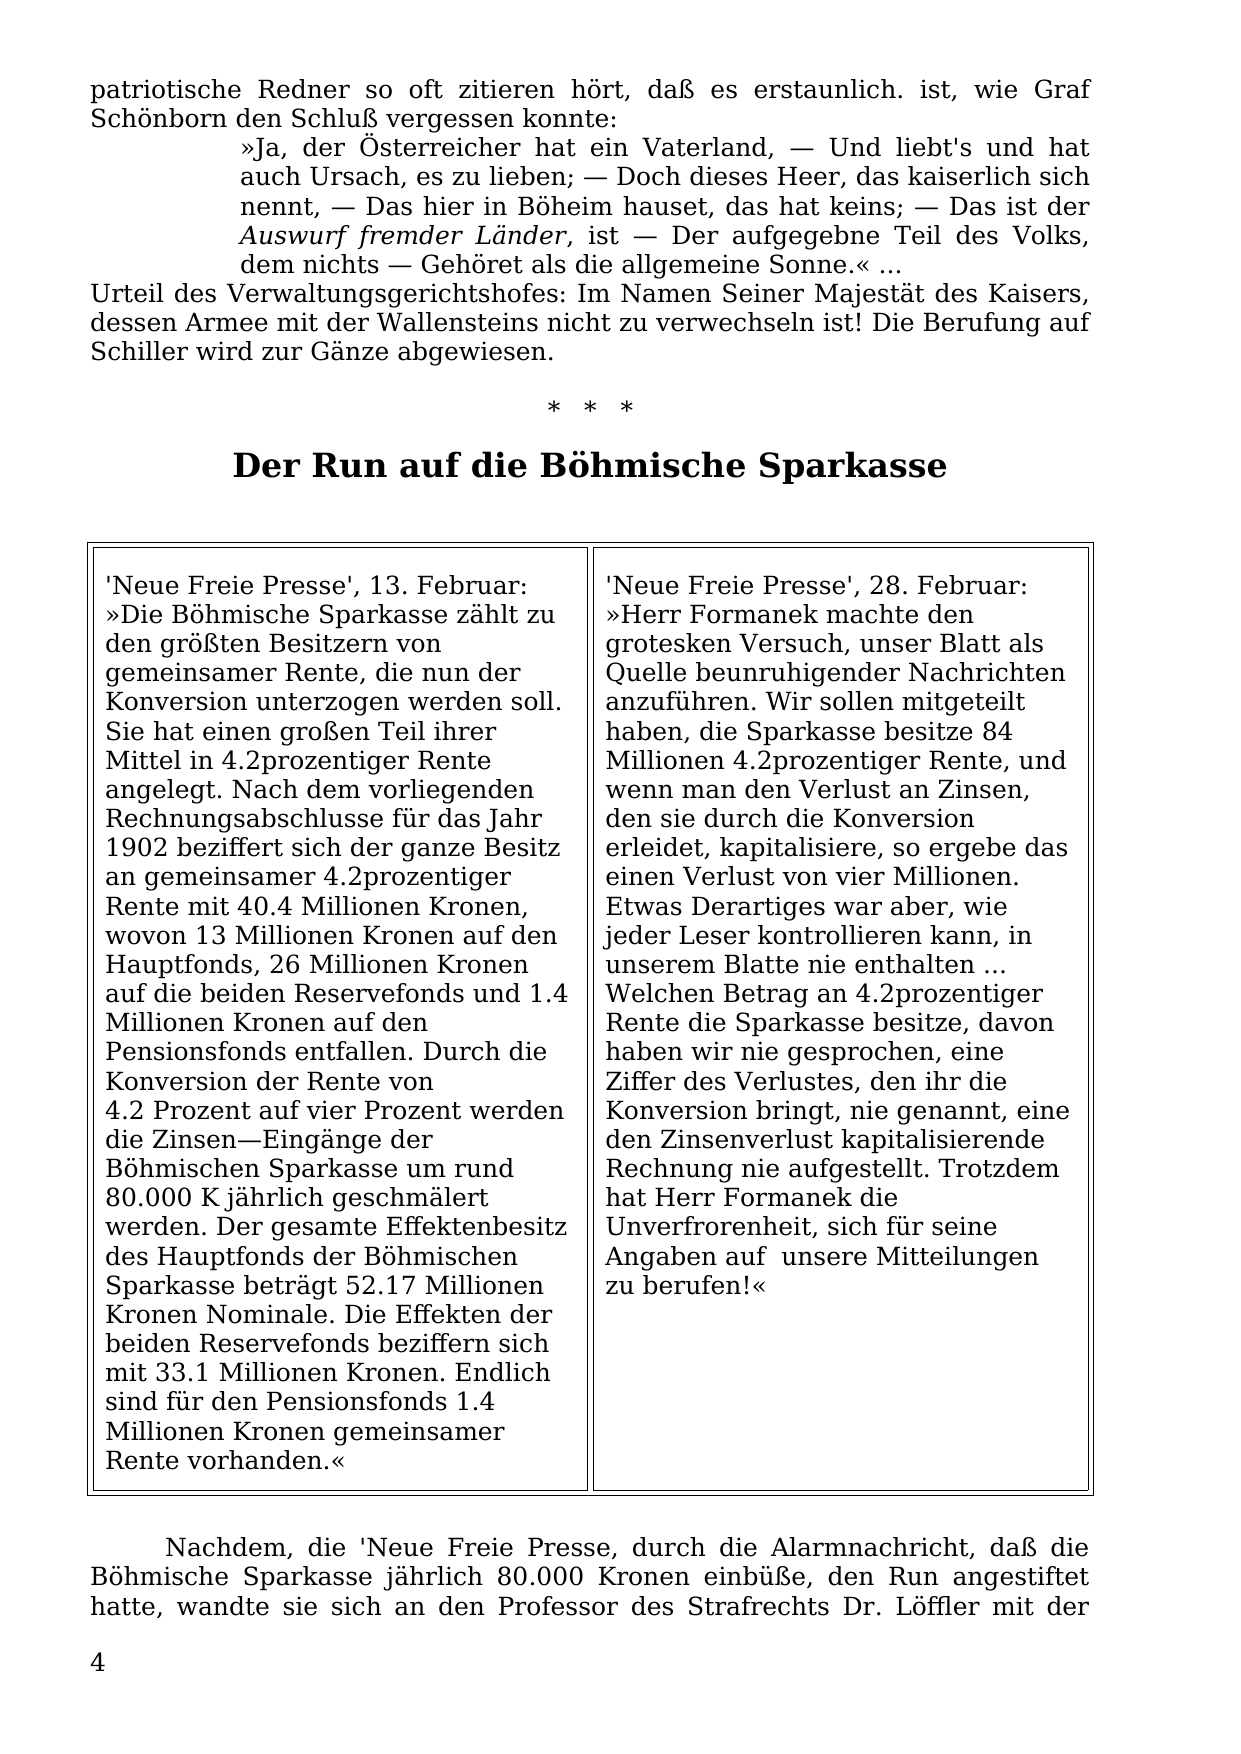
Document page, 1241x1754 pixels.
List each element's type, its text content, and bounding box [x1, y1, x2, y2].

table_header 'Neue Freie Presse', 28. Februar: »Herr Formanek machte den grotesken Versuch, unser Blatt als Quelle beunruhigender Nachrichten anzuführen. Wir sollen mitgeteilt haben, die Sparkasse besitze 84 Millionen 4.2prozentiger Rente, und wenn man den Verlust an Zinsen, den sie durch die Konversion erleidet, kapitalisiere, so ergebe das einen Verlust von vier Millionen. Etwas Derartiges war aber, wie jeder Leser kontrollieren kann, in unserem Blatte nie enthalten ... Welchen Betrag an 4.2prozentiger Rente die Sparkasse besitze, davon haben wir nie gesprochen, eine Ziffer des Verlustes, den ihr die Konversion bringt, nie genannt, eine den Zinsenverlust kapitalisierende Rechnung nie aufgestellt. Trotzdem hat Herr Formanek die Unverfrorenheit, sich für seine Angaben auf unsere Mitteilungen zu berufen!« [590, 543, 1091, 1490]
text Nachdem, die 'Neue Freie Presse, durch die Alarmnachricht, daß die Böhmische Sparkasse jährlich 80.000 Kronen einbüße, den Run angestiftet hatte, wandte sie sich an den Professor des Strafrechts Dr. Löffler mit der [90, 1524, 1091, 1621]
text patriotische Redner so oft zitieren hört, daß es erstaunlich. ist, wie Graf Schönborn den Schluß vergessen konnte: [90, 75, 1091, 133]
text »Ja, der Österreicher hat ein Vaterland, — Und liebt's und hat auch Ursach, es zu lieben; — Doch dieses Heer, das kaiserlich sich nennt, — Das hier in Böheim hauset, das hat keins; — Das ist der Auswurf fremder Länder, ist — Der aufgegebne Teil des Volks, dem nichts — Gehöret als die allgemeine Sonne.« ... [240, 133, 1091, 279]
table_header 'Neue Freie Presse', 13. Februar: »Die Böhmische Sparkasse zählt zu den größten Besitzern von gemeinsamer Rente, die nun der Konversion unterzogen werden soll. Sie hat einen großen Teil ihrer Mittel in 4.2prozentiger Rente angelegt. Nach dem vorliegenden Rechnungsabschlusse für das Jahr 1902 beziffert sich der ganze Besitz an gemeinsamer 4.2prozentiger Rente mit 40.4 Millionen Kronen, wovon 13 Millionen Kronen auf den Hauptfonds, 26 Millionen Kronen auf die beiden Reservefonds und 1.4 Millionen Kronen auf den Pensionsfonds entfallen. Durch die Konversion der Rente von 4.2 Prozent auf vier Prozent werden die Zinsen—Eingänge der Böhmischen Sparkasse um rund 80.000 K jährlich geschmälert werden. Der gesamte Effektenbesitz des Hauptfonds der Böhmischen Sparkasse beträgt 52.17 Millionen Kronen Nominale. Die Effekten der beiden Reservefonds beziffern sich mit 33.1 Millionen Kronen. Endlich sind für den Pensionsfonds 1.4 Millionen Kronen gemeinsamer Rente vorhanden.« [90, 543, 590, 1490]
text Der Run auf die Böhmische Sparkasse [90, 425, 1091, 485]
text Urteil des Verwaltungsgerichtshofes: Im Namen Seiner Majestät des Kaisers, dessen Armee mit der Wallensteins nicht zu verwechseln ist! Die Berufung auf Schiller wird zur Gänze abgewiesen. [90, 279, 1091, 367]
text * * * [90, 396, 1091, 425]
